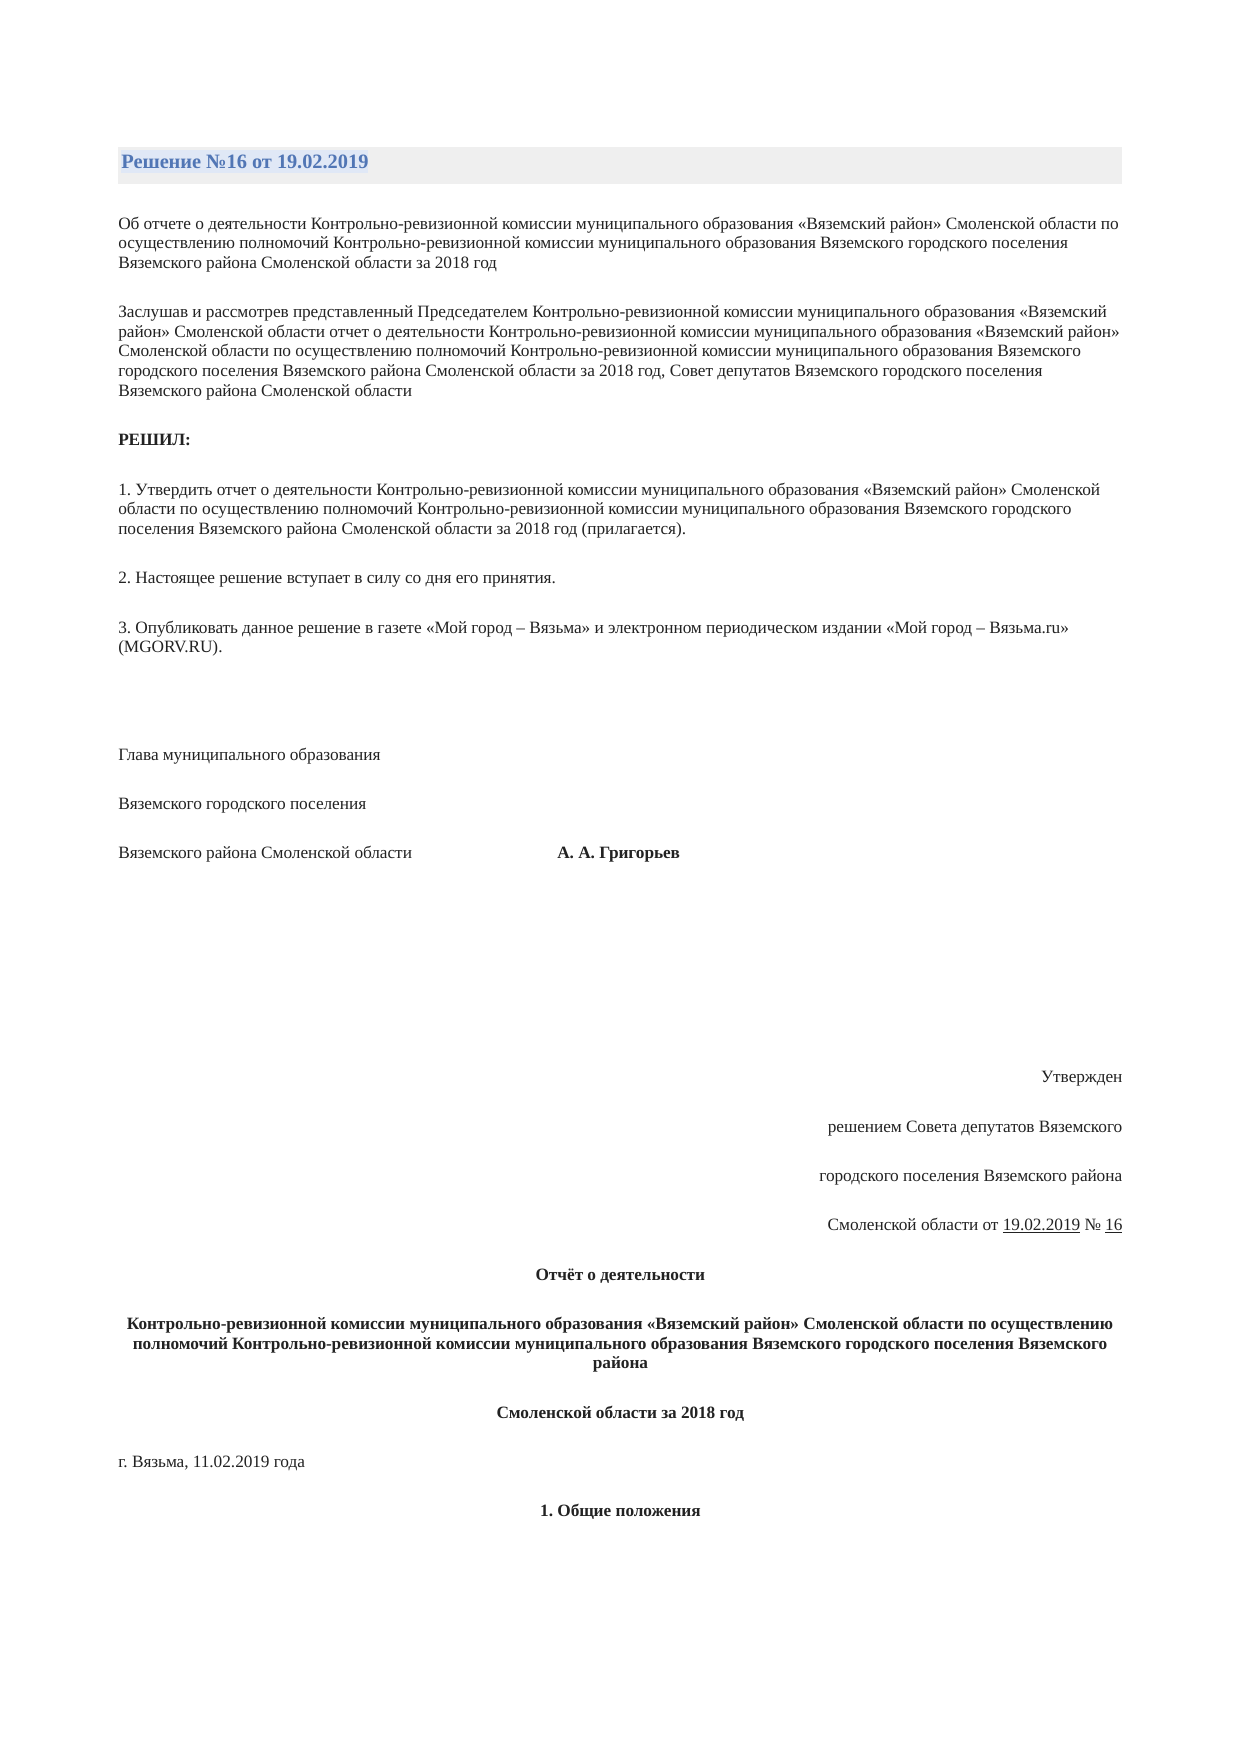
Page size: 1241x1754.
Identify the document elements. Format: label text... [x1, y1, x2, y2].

table_cell [118, 273, 1122, 301]
table_header Решение №16 от 19.02.2019 [118, 147, 1122, 184]
table_cell [118, 184, 1122, 213]
table_cell Заслушав и рассмотрев представленный Председателем Контрольно-ревизионной комиссии муниципального образования «Вяземский район» Смоленской области отчет о деятельности Контрольно-ревизионной комиссии муниципального образования «Вяземский район» Смоленской области по осуществлению полномочий Контрольно-ревизионной комиссии муниципального образования Вяземского городского поселения Вяземского района Смоленской области за 2018 год, Совет депутатов Вяземского городского поселения Вяземского района Смоленской области РЕШИЛ: 1. Утвердить отчет о деятельности Контрольно-ревизионной комиссии муниципального образования «Вяземский район» Смоленской области по осуществлению полномочий Контрольно-ревизионной комиссии муниципального образования Вяземского городского поселения Вяземского района Смоленской области за 2018 год (прилагается). 2. Настоящее решение вступает в силу со дня его принятия. 3. Опубликовать данное решение в газете «Мой город – Вязьма» и электронном периодическом издании «Мой город – Вязьма.ru» (MGORV.RU). Глава муниципального образования Вяземского городского поселения Вяземского района Смоленской области А. А. Григорьев Утвержден решением Совета депутатов Вяземского городского поселения Вяземского района Смоленской области от 19.02.2019 № 16 Отчёт о деятельности Контрольно-ревизионной комиссии муниципального образования «Вяземский район» Смоленской области по осуществлению полномочий Контрольно-ревизионной комиссии муниципального образования Вяземского городского поселения Вяземского района Смоленской области за 2018 год г. Вязьма, 11.02.2019 года 1. Общие положения [118, 301, 1122, 1608]
table_cell Об отчете о деятельности Контрольно-ревизионной комиссии муниципального образования «Вяземский район» Смоленской области по осуществлению полномочий Контрольно-ревизионной комиссии муниципального образования Вяземского городского поселения Вяземского района Смоленской области за 2018 год [118, 213, 1122, 272]
